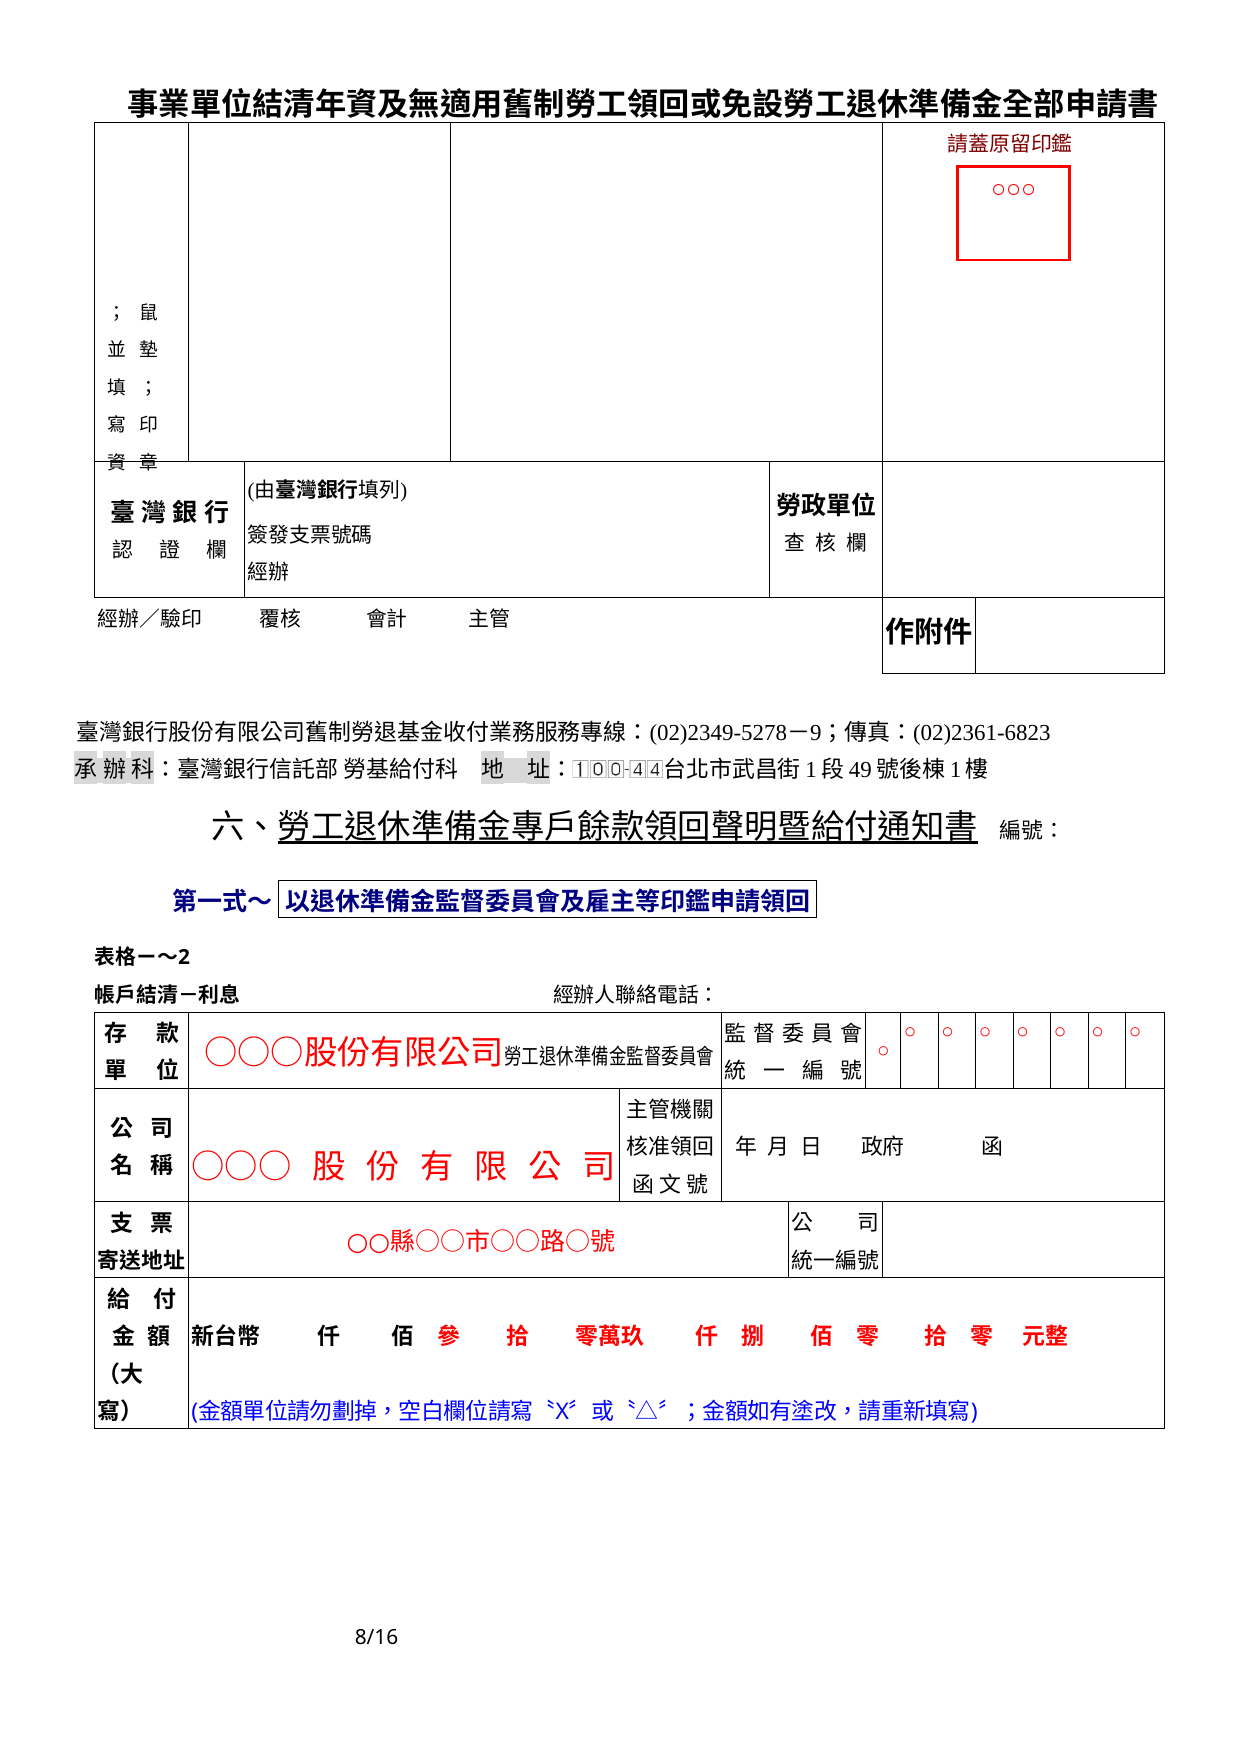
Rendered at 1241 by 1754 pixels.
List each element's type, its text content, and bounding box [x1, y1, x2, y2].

table_cell 勞政單位 查 核 欄 [770, 462, 882, 597]
table_header 存 款 單 位 [95, 1013, 188, 1088]
table_cell (由臺灣銀行填列) 簽發支票號碼 經辦 [245, 462, 769, 597]
table_cell 支 票 寄送地址 [95, 1202, 188, 1277]
table_header ○○○股份有限公司勞工退休準備金監督委員會 [189, 1013, 721, 1088]
text 帳戶結清－利息 經辦人聯絡電話： [94, 974, 1181, 1012]
text 臺灣銀行股份有限公司舊制勞退基金收付業務服務專線：(02)2349-5278－9；傳真：(02)2361-6823 [57, 712, 1181, 749]
picture [572, 760, 663, 778]
text 六、勞工退休準備金專戶餘款領回聲明暨給付通知書 編號： [94, 787, 1181, 862]
table_cell ○○縣○○市○○路○號 [189, 1202, 788, 1277]
table_header ○ [866, 1013, 900, 1088]
table_cell 公 司 名 稱 [95, 1089, 188, 1201]
table_cell [883, 462, 1164, 597]
table_cell 請蓋原留印鑑 [451, 123, 882, 461]
table_cell 作附件 [883, 598, 975, 673]
table_cell 新台幣 仟 佰 參 拾 零萬玖 仟 捌 佰 零 拾 零 元整 (金額單位請勿劃掉，空白欄位請寫〝X〞或〝△〞；金額如有塗改，請重新填寫) [189, 1278, 1164, 1428]
text 第一式～ 以退休準備金監督委員會及雇主等印鑑申請領回 [94, 862, 1181, 937]
table_header ○ [976, 1013, 1013, 1088]
table_header ○ [1089, 1013, 1125, 1088]
table_cell 請蓋原留印鑑 [883, 123, 1164, 461]
table_cell 年 月 日 政府 函 [722, 1089, 1164, 1201]
table_header ○ [1051, 1013, 1088, 1088]
table_cell 臺 灣 銀 行 認 證 欄 [95, 462, 244, 597]
table_cell 經辦∕驗印 覆核 會計 主管 [95, 598, 882, 673]
text 表格ㄧ～2 [94, 937, 1181, 974]
table_header ○ [939, 1013, 975, 1088]
table_cell 請蓋原留印鑑 [189, 123, 450, 461]
table_cell 公司 統一編號 [789, 1202, 882, 1277]
table_header 監督委員會 統一編號 [722, 1013, 865, 1088]
table_cell ○○○股份有限公司 [189, 1089, 619, 1201]
table_cell 專 戶 餘 款 領 回 聲 明 暨 印 鑑 簽 署 欄 ※ 1. 2. 請 請 詳 墊 閱 滑 ； 鼠 並 墊 填 ； 寫 印 資 章 料 蓋 及 清 蓋 楚 章 [95, 123, 188, 461]
table_header ○ [901, 1013, 938, 1088]
table_cell [976, 598, 1164, 673]
text 承 辦 科：臺灣銀行信託部 勞基給付科 地 址：台北市武昌街1段49號後棟1樓 [57, 749, 1181, 787]
table_cell 主管機關 核准領回 函 文 號 [620, 1089, 721, 1201]
table_cell 給 付 金 額 （大寫） [95, 1278, 188, 1428]
table_header ○ [1014, 1013, 1050, 1088]
table_header ○ [1126, 1013, 1164, 1088]
table_cell [883, 1202, 1164, 1277]
